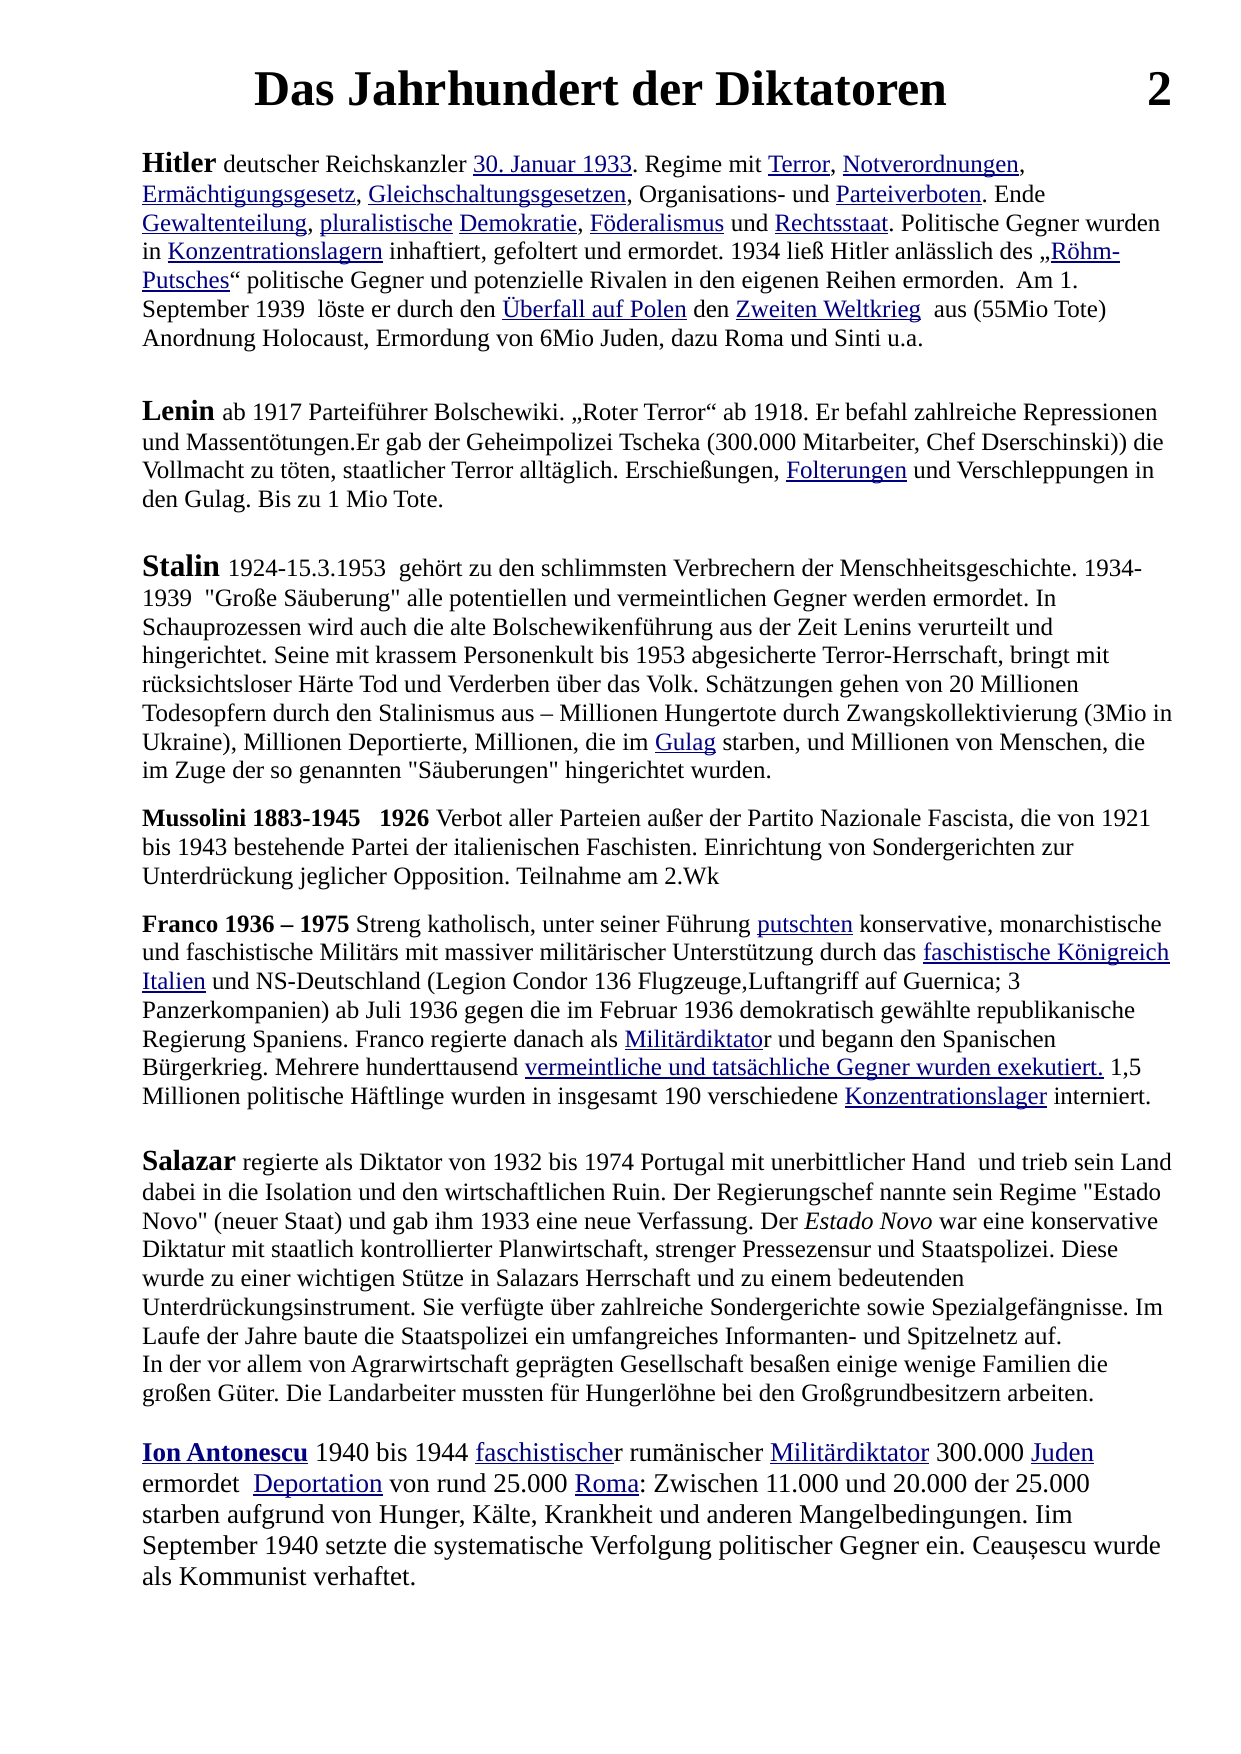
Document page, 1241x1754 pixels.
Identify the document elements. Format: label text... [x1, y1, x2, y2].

text Lenin ab 1917 Parteiführer Bolschewiki. „Roter Terror“ ab 1918. Er befahl zahlreiche Repressionen und Massentötungen.Er gab der Geheimpolizei Tscheka (300.000 Mitarbeiter, Chef Dserschinski)) die Vollmacht zu töten, staatlicher Terror alltäglich. Erschießungen, Folterungen und Verschleppungen in den Gulag. Bis zu 1 Mio Tote. [142, 393, 1173, 513]
text Salazar regierte als Diktator von 1932 bis 1974 Portugal mit unerbittlicher Hand und trieb sein Land dabei in die Isolation und den wirtschaftlichen Ruin. Der Regierungschef nannte sein Regime "Estado Novo" (neuer Staat) und gab ihm 1933 eine neue Verfassung. Der Estado Novo war eine konservative Diktatur mit staatlich kontrollierter Planwirtschaft, strenger Pressezensur und Staatspolizei. Diese wurde zu einer wichtigen Stütze in Salazars Herrschaft und zu einem bedeutenden Unterdrückungsinstrument. Sie verfügte über zahlreiche Sondergerichte sowie Spezialgefängnisse. Im Laufe der Jahre baute die Staatspolizei ein umfangreiches Informanten- und Spitzelnetz auf. [142, 1143, 1173, 1349]
text Franco 1936 – 1975 Streng katholisch, unter seiner Führung putschten konservative, monarchistische und faschistische Militärs mit massiver militärischer Unterstützung durch das faschistische Königreich Italien und NS-Deutschland (Legion Condor 136 Flugzeuge,Luftangriff auf Guernica; 3 Panzerkompanien) ab Juli 1936 gegen die im Februar 1936 demokratisch gewählte republikanische Regierung Spaniens. Franco regierte danach als Militärdiktator und begann den Spanischen Bürgerkrieg. Mehrere hunderttausend vermeintliche und tatsächliche Gegner wurden exekutiert. 1,5 Millionen politische Häftlinge wurden in insgesamt 190 verschiedene Konzentrationslager interniert. [142, 909, 1173, 1110]
text Stalin 1924-15.3.1953 gehört zu den schlimmsten Verbrechern der Menschheitsgeschichte. 1934-1939 "Große Säuberung" alle potentiellen und vermeintlichen Gegner werden ermordet. In Schauprozessen wird auch die alte Bolschewikenführung aus der Zeit Lenins verurteilt und hingerichtet. Seine mit krassem Personenkult bis 1953 abgesicherte Terror-Herrschaft, bringt mit rücksichtsloser Härte Tod und Verderben über das Volk. Schätzungen gehen von 20 Millionen Todesopfern durch den Stalinismus aus – Millionen Hungertote durch Zwangskollektivierung (3Mio in Ukraine), Millionen Deportierte, Millionen, die im Gulag starben, und Millionen von Menschen, die im Zuge der so genannten "Säuberungen" hingerichtet wurden. [142, 547, 1173, 784]
text Das Jahrhundert der Diktatoren 2 [142, 59, 1173, 117]
text Hitler deutscher Reichskanzler 30. Januar 1933. Regime mit Terror, Notverordnungen, Ermächtigungsgesetz, Gleichschaltungsgesetzen, Organisations- und Parteiverboten. Ende Gewaltenteilung, pluralistische Demokratie, Föderalismus und Rechtsstaat. Politische Gegner wurden in Konzentrationslagern inhaftiert, gefoltert und ermordet. 1934 ließ Hitler anlässlich des „Röhm-Putsches“ politische Gegner und potenzielle Rivalen in den eigenen Reihen ermorden. Am 1. September 1939 löste er durch den Überfall auf Polen den Zweiten Weltkrieg aus (55Mio Tote) Anordnung Holocaust, Ermordung von 6Mio Juden, dazu Roma und Sinti u.a. [142, 145, 1173, 351]
text Ion Antonescu 1940 bis 1944 faschistischer rumänischer Militärdiktator 300.000 Juden ermordet Deportation von rund 25.000 Roma: Zwischen 11.000 und 20.000 der 25.000 starben aufgrund von Hunger, Kälte, Krankheit und anderen Mangelbedingungen. Iim September 1940 setzte die systematische Verfolgung politischer Gegner ein. Ceaușescu wurde als Kommunist verhaftet. [142, 1436, 1173, 1592]
text In der vor allem von Agrarwirtschaft geprägten Gesellschaft besaßen einige wenige Familien die großen Güter. Die Landarbeiter mussten für Hungerlöhne bei den Großgrundbesitzern arbeiten. [142, 1349, 1173, 1407]
text Mussolini 1883-1945 1926 Verbot aller Parteien außer der Partito Nazionale Fascista, die von 1921 bis 1943 bestehende Partei der italienischen Faschisten. Einrichtung von Sondergerichten zur Unterdrückung jeglicher Opposition. Teilnahme am 2.Wk [142, 803, 1173, 889]
